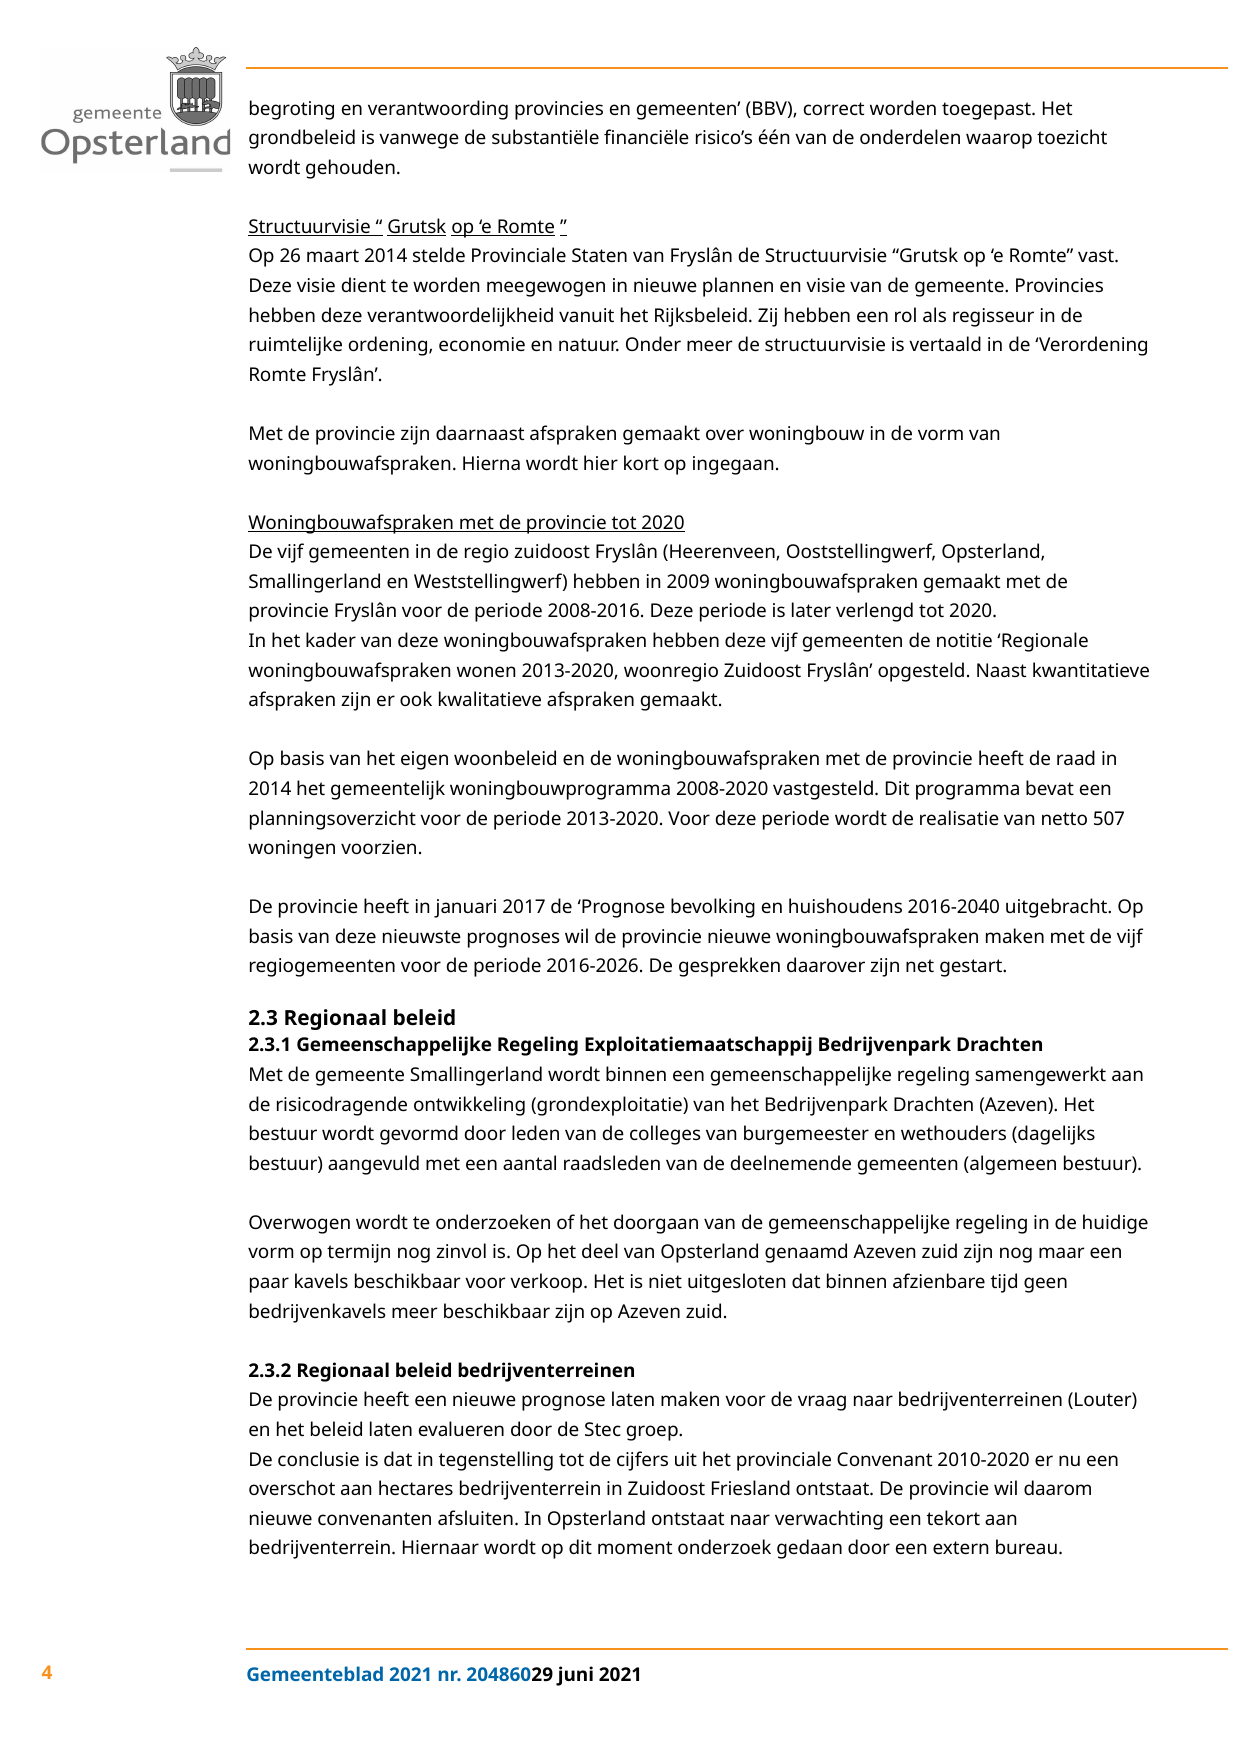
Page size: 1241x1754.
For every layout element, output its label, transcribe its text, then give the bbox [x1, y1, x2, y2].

text Met de gemeente Smallingerland wordt binnen een gemeenschappelijke regeling samengewerkt aan de risicodragende ontwikkeling (grondexploitatie) van het Bedrijvenpark Drachten (Azeven). Het bestuur wordt gevormd door leden van de colleges van burgemeester en wethouders (dagelijks bestuur) aangevuld met een aantal raadsleden van de deelnemende gemeenten (algemeen bestuur). [248, 1061, 1152, 1176]
text begroting en verantwoording provincies en gemeenten’ (BBV), correct worden toegepast. Het grondbeleid is vanwege de substantiële financiële risico’s één van de onderdelen waarop toezicht wordt gehouden. [248, 95, 1152, 180]
text Structuurvisie “ Grutsk op ‘e Romte ” [248, 213, 1152, 239]
text Woningbouwafspraken met de provincie tot 2020 [248, 509, 1152, 535]
text In het kader van deze woningbouwafspraken hebben deze vijf gemeenten de notitie ‘Regionale woningbouwafspraken wonen 2013-2020, woonregio Zuidoost Fryslân’ opgesteld. Naast kwantitatieve afspraken zijn er ook kwalitatieve afspraken gemaakt. [248, 627, 1152, 712]
text De vijf gemeenten in de regio zuidoost Fryslân (Heerenveen, Ooststellingwerf, Opsterland, Smallingerland en Weststellingwerf) hebben in 2009 woningbouwafspraken gemaakt met de provincie Fryslân voor de periode 2008-2016. Deze periode is later verlengd tot 2020. [248, 538, 1152, 623]
text Op 26 maart 2014 stelde Provinciale Staten van Fryslân de Structuurvisie “Grutsk op ‘e Romte” vast. Deze visie dient te worden meegewogen in nieuwe plannen en visie van de gemeente. Provincies hebben deze verantwoordelijkheid vanuit het Rijksbeleid. Zij hebben een rol als regisseur in de ruimtelijke ordening, economie en natuur. Onder meer de structuurvisie is vertaald in de ‘Verordening Romte Fryslân’. [248, 243, 1152, 387]
picture [41, 47, 231, 172]
text De provincie heeft in januari 2017 de ‘Prognose bevolking en huishoudens 2016-2040 uitgebracht. Op basis van deze nieuwste prognoses wil de provincie nieuwe woningbouwafspraken maken met de vijf regiogemeenten voor de periode 2016-2026. De gesprekken daarover zijn net gestart. [248, 893, 1152, 978]
text De conclusie is dat in tegenstelling tot de cijfers uit het provinciale Convenant 2010-2020 er nu een overschot aan hectares bedrijventerrein in Zuidoost Friesland ontstaat. De provincie wil daarom nieuwe convenanten afsluiten. In Opsterland ontstaat naar verwachting een tekort aan bedrijventerrein. Hiernaar wordt op dit moment onderzoek gedaan door een extern bureau. [248, 1446, 1152, 1560]
text 2.3.1 Gemeenschappelijke Regeling Exploitatiemaatschappij Bedrijvenpark Drachten [248, 1032, 1152, 1057]
text Overwogen wordt te onderzoeken of het doorgaan van de gemeenschappelijke regeling in de huidige vorm op termijn nog zinvol is. Op het deel van Opsterland genaamd Azeven zuid zijn nog maar een paar kavels beschikbaar voor verkoop. Het is niet uitgesloten dat binnen afzienbare tijd geen bedrijvenkavels meer beschikbaar zijn op Azeven zuid. [248, 1209, 1152, 1323]
text 2.3.2 Regionaal beleid bedrijventerreinen [248, 1357, 1152, 1383]
text 2.3 Regionaal beleid [248, 1003, 1152, 1032]
text Met de provincie zijn daarnaast afspraken gemaakt over woningbouw in de vorm van woningbouwafspraken. Hierna wordt hier kort op ingegaan. [248, 420, 1152, 476]
text De provincie heeft een nieuwe prognose laten maken voor de vraag naar bedrijventerreinen (Louter) en het beleid laten evalueren door de Stec groep. [248, 1387, 1152, 1442]
text Op basis van het eigen woonbeleid en de woningbouwafspraken met de provincie heeft de raad in 2014 het gemeentelijk woningbouwprogramma 2008-2020 vastgesteld. Dit programma bevat een planningsoverzicht voor de periode 2013-2020. Voor deze periode wordt de realisatie van netto 507 woningen voorzien. [248, 746, 1152, 860]
